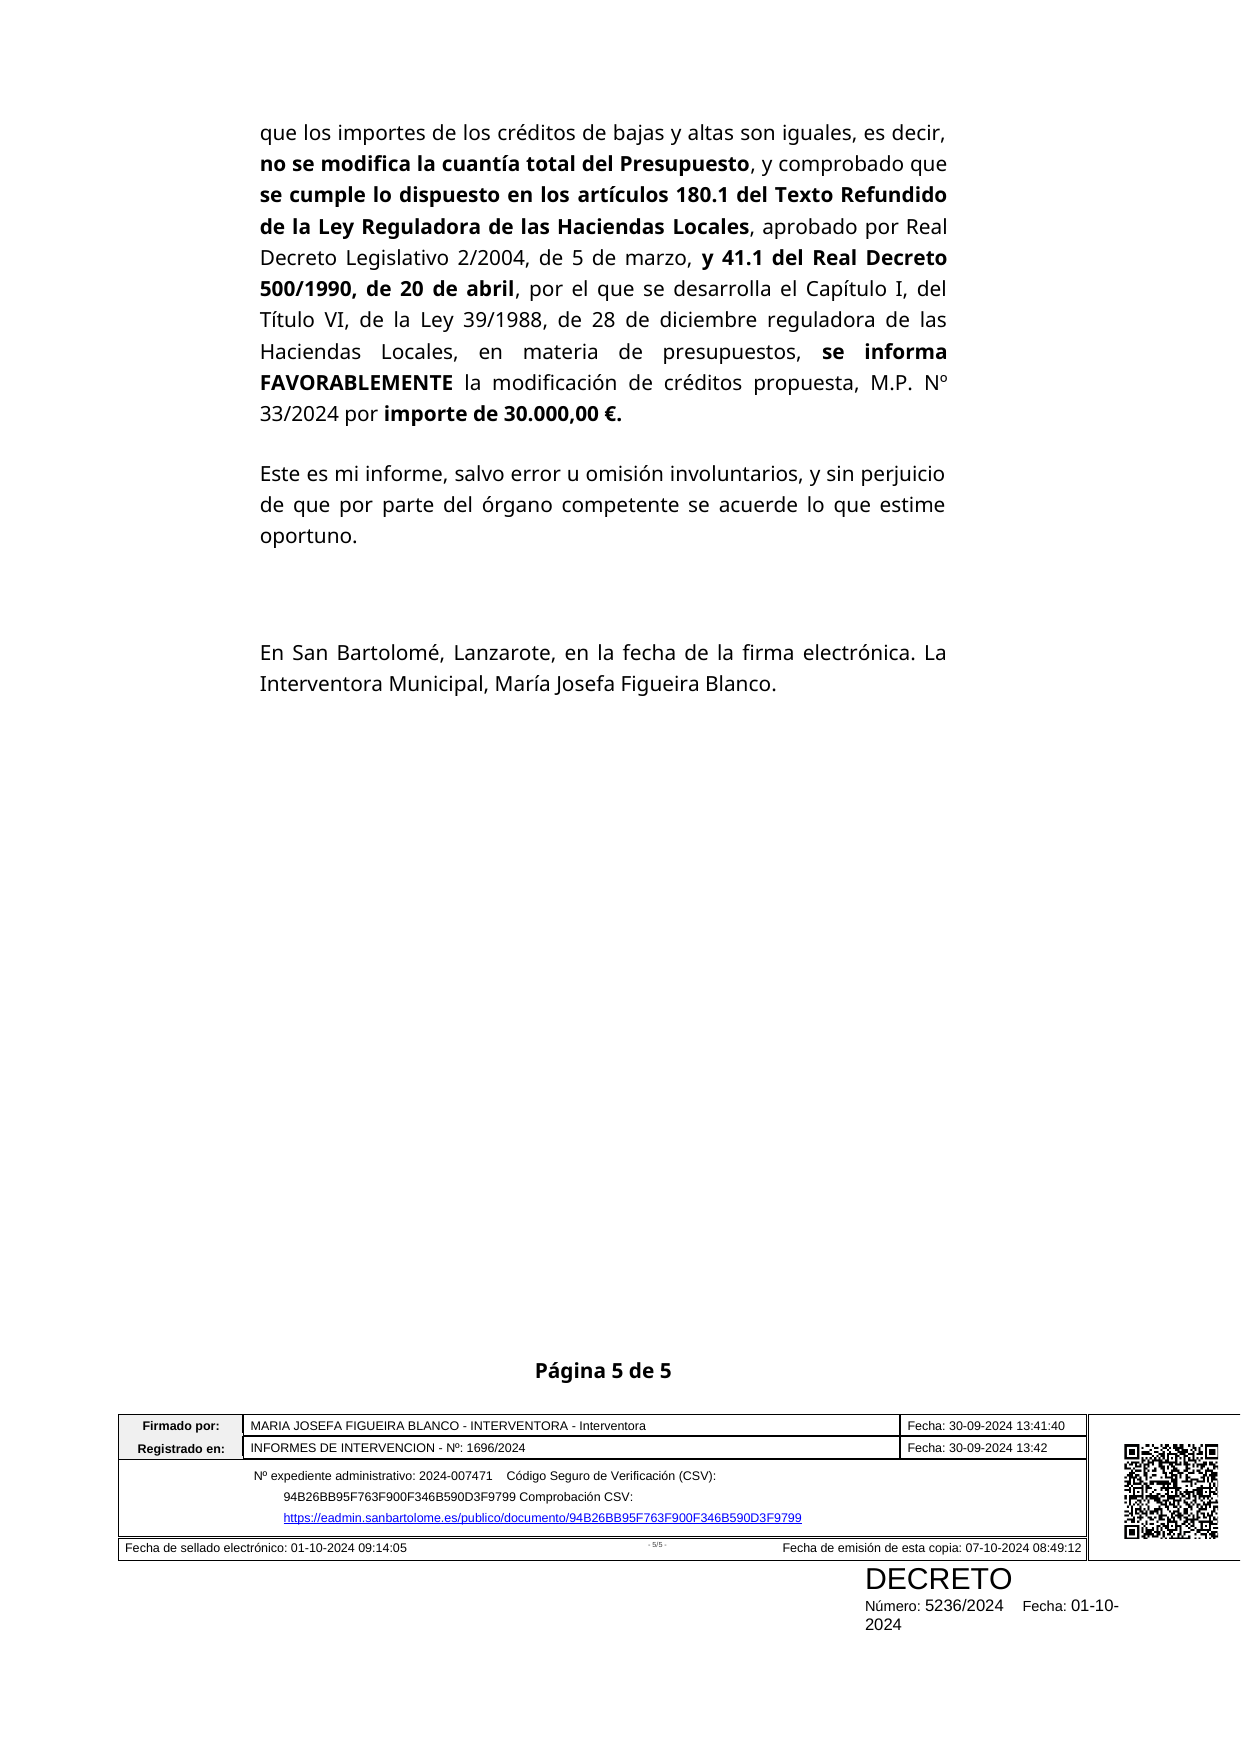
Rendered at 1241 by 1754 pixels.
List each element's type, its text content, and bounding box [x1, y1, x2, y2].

text Número: 5236/2024 Fecha: 01-10-2024 [865, 1596, 1122, 1634]
table_header [1089, 1415, 1240, 1560]
text Este es mi informe, salvo error u omisión involuntarios, y sin perjuicio de que por parte del órgano competente se acuerde lo que estime oportuno. [259, 459, 947, 550]
text En San Bartolomé, Lanzarote, en la fecha de la firma electrónica. La Interventora Municipal, María Josefa Figueira Blanco. [259, 638, 948, 697]
text DECRETO [865, 1561, 1122, 1596]
table_cell Nº expediente administrativo: 2024-007471 Código Seguro de Verificación (CSV): 94B26BB95F763F900F346B590D3F9799 Comprobación CSV: https://eadmin.sanbartolome.es/publico/documento/94B26BB95F763F900F346B590D3F9799 [119, 1460, 1086, 1536]
text que los importes de los créditos de bajas y altas son iguales, es decir, no se modifica la cuantía total del Presupuesto, y comprobado que se cumple lo dispuesto en los artículos 180.1 del Texto Refundido de la Ley Reguladora de las Haciendas Locales, aprobado por Real Decreto Legislativo 2/2004, de 5 de marzo, y 41.1 del Real Decreto 500/1990, de 20 de abril, por el que se desarrolla el Capítulo I, del Título VI, de la Ley 39/1988, de 28 de diciembre reguladora de las Haciendas Locales, en materia de presupuestos, se informa FAVORABLEMENTE la modificación de créditos propuesta, M.P. Nº 33/2024 por importe de 30.000,00 €. [259, 118, 948, 428]
table_header Firmado por: [119, 1415, 242, 1433]
table_cell Fecha: 30-09-2024 13:42 [901, 1437, 1086, 1458]
table_cell INFORMES DE INTERVENCION - Nº: 1696/2024 [244, 1437, 899, 1458]
table_cell Registrado en: [119, 1439, 242, 1456]
table_header Fecha: 30-09-2024 13:41:40 [901, 1415, 1086, 1435]
table_header MARIA JOSEFA FIGUEIRA BLANCO - INTERVENTORA - Interventora [244, 1415, 899, 1435]
text Página 5 de 5 [304, 1357, 902, 1385]
table_cell Fecha de sellado electrónico: 01-10-2024 09:14:05 - 5/5 - Fecha de emisión de esta copia: 07-10-2024 08:49:12 [119, 1539, 1086, 1560]
